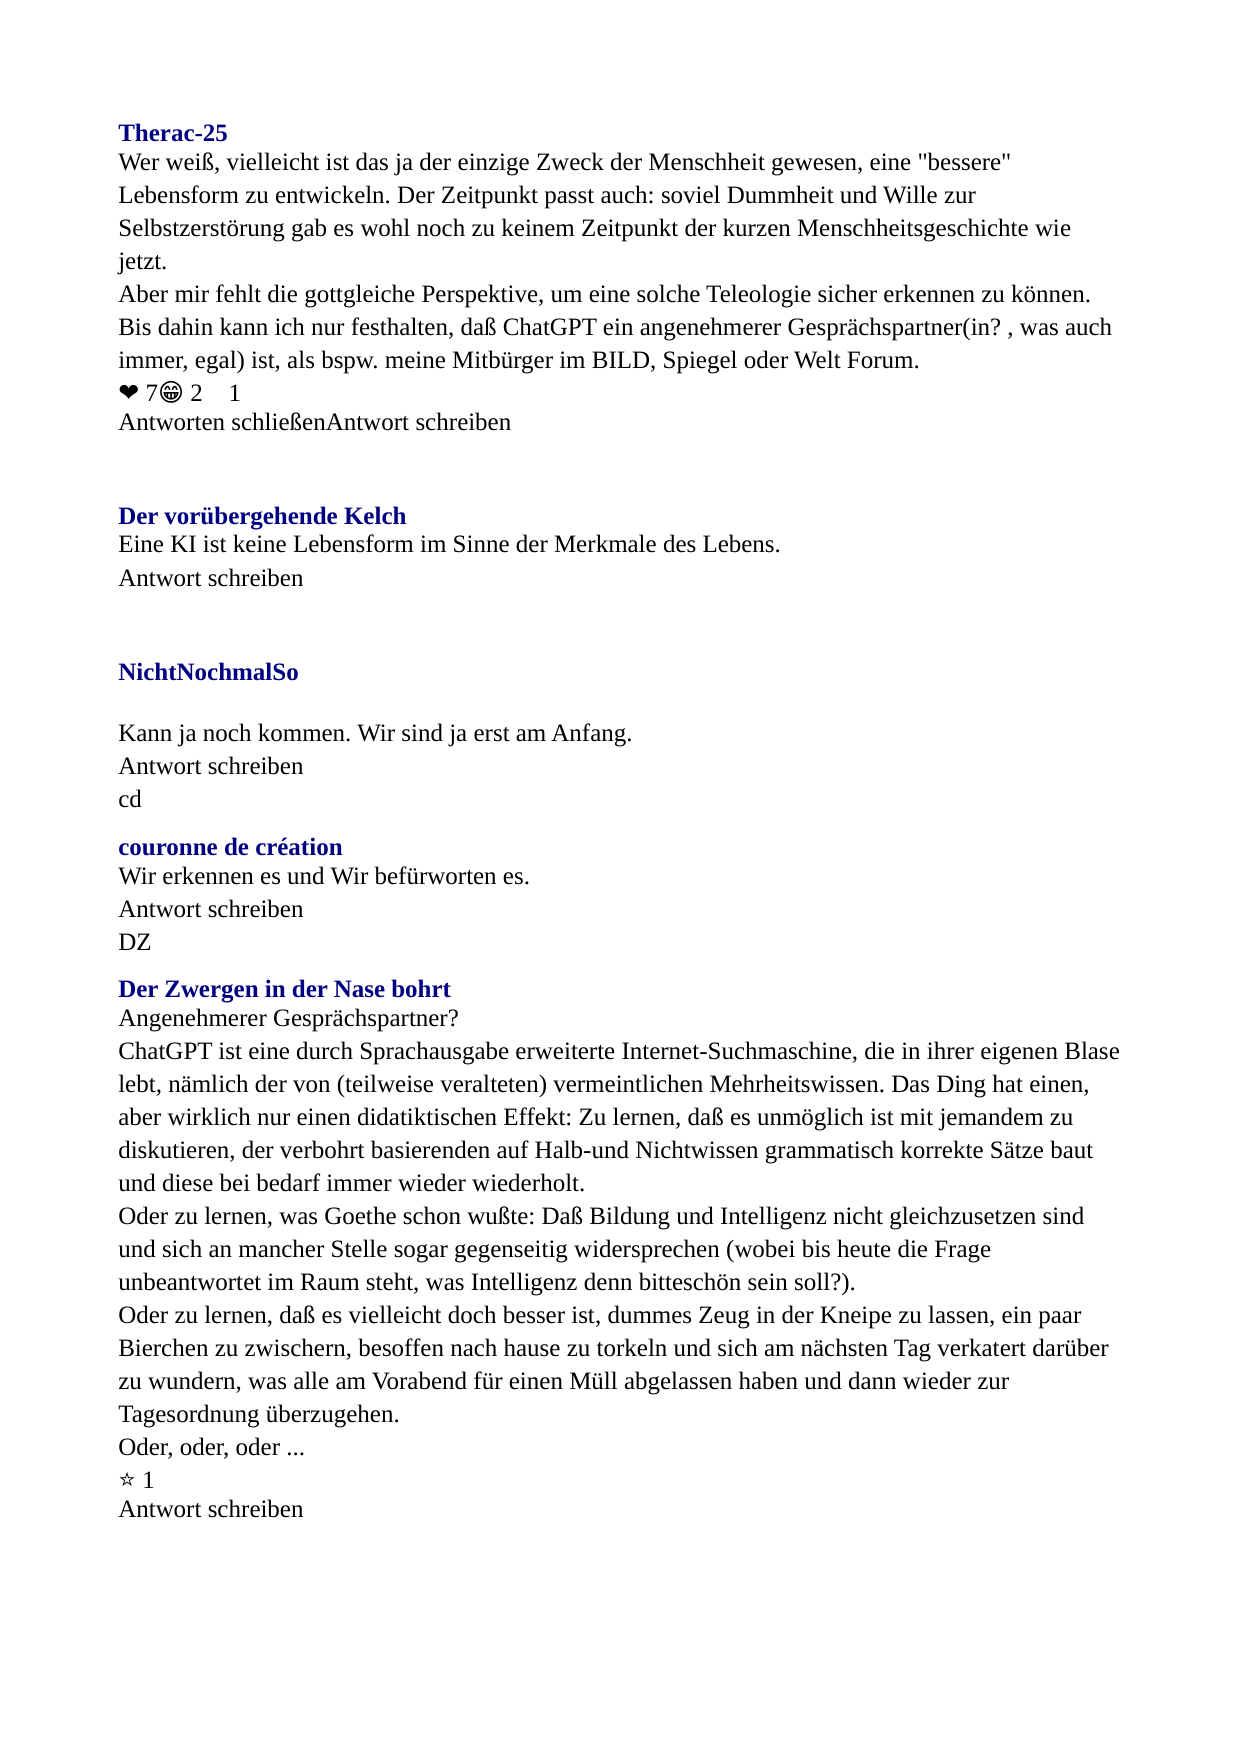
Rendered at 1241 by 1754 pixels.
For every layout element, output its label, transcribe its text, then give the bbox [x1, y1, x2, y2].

subtitle NichtNochmalSo [118, 657, 1122, 685]
subtitle Der vorübergehende Kelch [118, 501, 1122, 529]
subtitle Therac-25 [118, 118, 1122, 147]
text Antwort schreiben [118, 1494, 1122, 1523]
text Kann ja noch kommen. Wir sind ja erst am Anfang. [118, 718, 1122, 747]
text Eine KI ist keine Lebensform im Sinne der Merkmale des Lebens. [118, 529, 1122, 558]
text cd [118, 784, 1122, 813]
text ChatGPT ist eine durch Sprachausgabe erweiterte Internet-Suchmaschine, die in ihrer eigenen Blase lebt, nämlich der von (teilweise veralteten) vermeintlichen Mehrheitswissen. Das Ding hat einen, aber wirklich nur einen didatiktischen Effekt: Zu lernen, daß es unmöglich ist mit jemandem zu diskutieren, der verbohrt basierenden auf Halb-und Nichtwissen grammatisch korrekte Sätze baut und diese bei bedarf immer wieder wiederholt. [118, 1036, 1122, 1197]
text Oder, oder, oder ... [118, 1432, 1122, 1461]
text Antwort schreiben [118, 894, 1122, 923]
text DZ [118, 927, 1122, 956]
text Antworten schließenAntwort schreiben [118, 407, 1122, 436]
text ❤️ 7😁 2🤨 1 [118, 378, 1122, 407]
text Antwort schreiben [118, 751, 1122, 780]
text Antwort schreiben [118, 563, 1122, 591]
text ⭐️ 1 [118, 1466, 1122, 1494]
text Oder zu lernen, daß es vielleicht doch besser ist, dummes Zeug in der Kneipe zu lassen, ein paar Bierchen zu zwischern, besoffen nach hause zu torkeln und sich am nächsten Tag verkatert darüber zu wundern, was alle am Vorabend für einen Müll abgelassen haben und dann wieder zur Tagesordnung überzugehen. [118, 1300, 1122, 1428]
subtitle Der Zwergen in der Nase bohrt [118, 974, 1122, 1003]
text Wer weiß, vielleicht ist das ja der einzige Zweck der Menschheit gewesen, eine "bessere" Lebensform zu entwickeln. Der Zeitpunkt passt auch: soviel Dummheit und Wille zur Selbstzerstörung gab es wohl noch zu keinem Zeitpunkt der kurzen Menschheitsgeschichte wie jetzt. Aber mir fehlt die gottgleiche Perspektive, um eine solche Teleologie sicher erkennen zu können. Bis dahin kann ich nur festhalten, daß ChatGPT ein angenehmerer Gesprächspartner(in? , was auch immer, egal) ist, als bspw. meine Mitbürger im BILD, Spiegel oder Welt Forum. [118, 147, 1122, 374]
text Wir erkennen es und Wir befürworten es. [118, 861, 1122, 889]
text Oder zu lernen, was Goethe schon wußte: Daß Bildung und Intelligenz nicht gleichzusetzen sind und sich an mancher Stelle sogar gegenseitig widersprechen (wobei bis heute die Frage unbeantwortet im Raum steht, was Intelligenz denn bitteschön sein soll?). [118, 1201, 1122, 1296]
text Angenehmerer Gesprächspartner? [118, 1003, 1122, 1032]
subtitle couronne de création [118, 832, 1122, 861]
